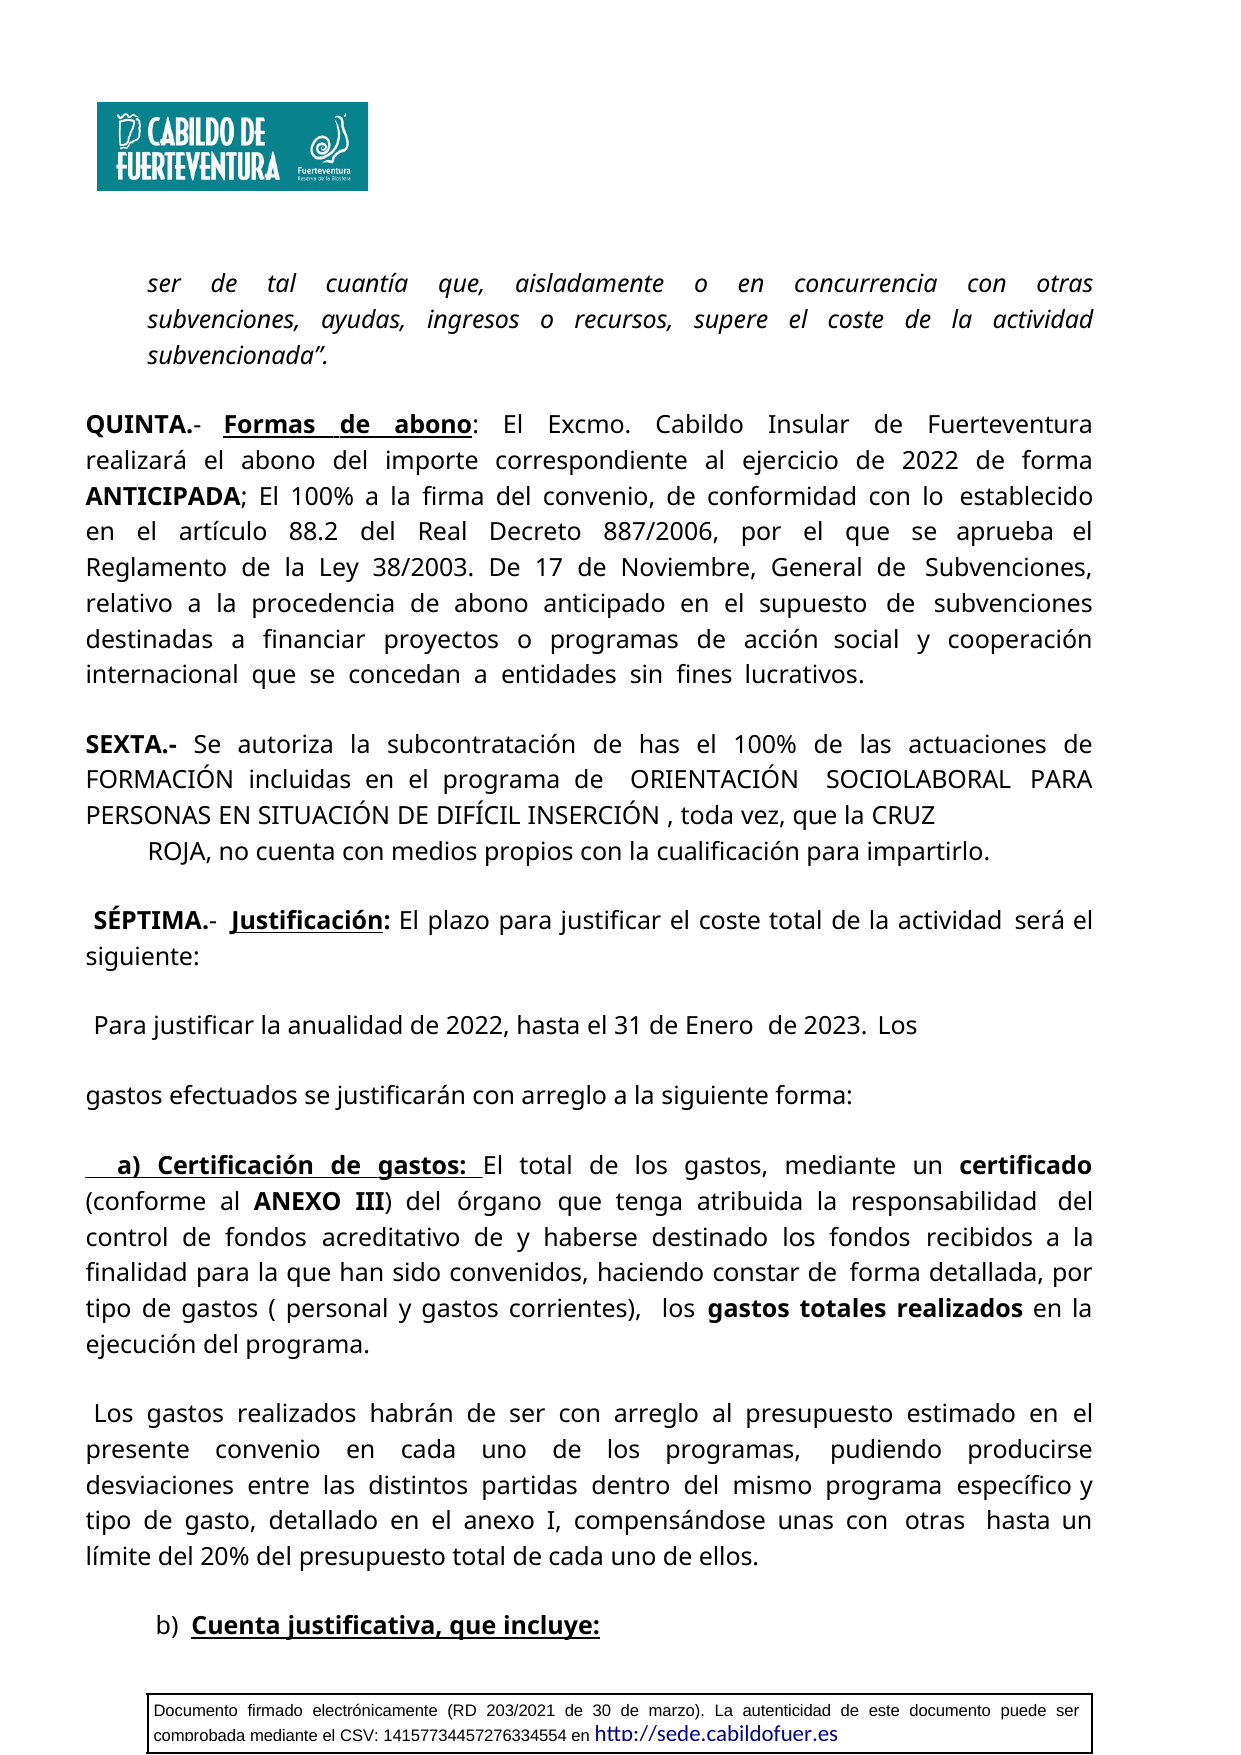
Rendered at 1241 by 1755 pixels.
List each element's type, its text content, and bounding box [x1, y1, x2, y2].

text QUINTA.- Formas de abono: El Excmo. Cabildo Insular de Fuerteventura realizará el abono del importe correspondiente al ejercicio de 2022 de forma ANTICIPADA; El 100% a la firma del convenio, de conformidad con lo establecido en el artículo 88.2 del Real Decreto 887/2006, por el que se aprueba el Reglamento de la Ley 38/2003. De 17 de Noviembre, General de Subvenciones, relativo a la procedencia de abono anticipado en el supuesto de subvenciones destinadas a financiar proyectos o programas de acción social y cooperación internacional que se concedan a entidades sin fines lucrativos. [85, 407, 1093, 691]
text ser de tal cuantía que, aisladamente o en concurrencia con otras subvenciones, ayudas, ingresos o recursos, supere el coste de la actividad subvencionada”. [147, 266, 1093, 372]
text a) Certificación de gastos: El total de los gastos, mediante un certificado (conforme al ANEXO III) del órgano que tenga atribuida la responsabilidad del control de fondos acreditativo de y haberse destinado los fondos recibidos a la finalidad para la que han sido convenidos, haciendo constar de forma detallada, por tipo de gastos ( personal y gastos corrientes), los gastos totales realizados en la ejecución del programa. [85, 1148, 1093, 1361]
text b) Cuenta justificativa, que incluye: [155, 1608, 1107, 1642]
text SEXTA.- Se autoriza la subcontratación de has el 100% de las actuaciones de FORMACIÓN incluidas en el programa de ORIENTACIÓN SOCIOLABORAL PARA PERSONAS EN SITUACIÓN DE DIFÍCIL INSERCIÓN , toda vez, que la CRUZ [85, 726, 1093, 832]
text ROJA, no cuenta con medios propios con la cualificación para impartirlo. [147, 833, 1107, 867]
text Para justificar la anualidad de 2022, hasta el 31 de Enero de 2023. Los gastos efectuados se justificarán con arreglo a la siguiente forma: [85, 1008, 998, 1111]
text Los gastos realizados habrán de ser con arreglo al presupuesto estimado en el presente convenio en cada uno de los programas, pudiendo producirse desviaciones entre las distintos partidas dentro del mismo programa específico y tipo de gasto, detallado en el anexo I, compensándose unas con otras hasta un límite del 20% del presupuesto total de cada uno de ellos. [85, 1396, 1093, 1573]
text SÉPTIMA.- Justificación: El plazo para justificar el coste total de la actividad será el siguiente: [85, 903, 1093, 973]
